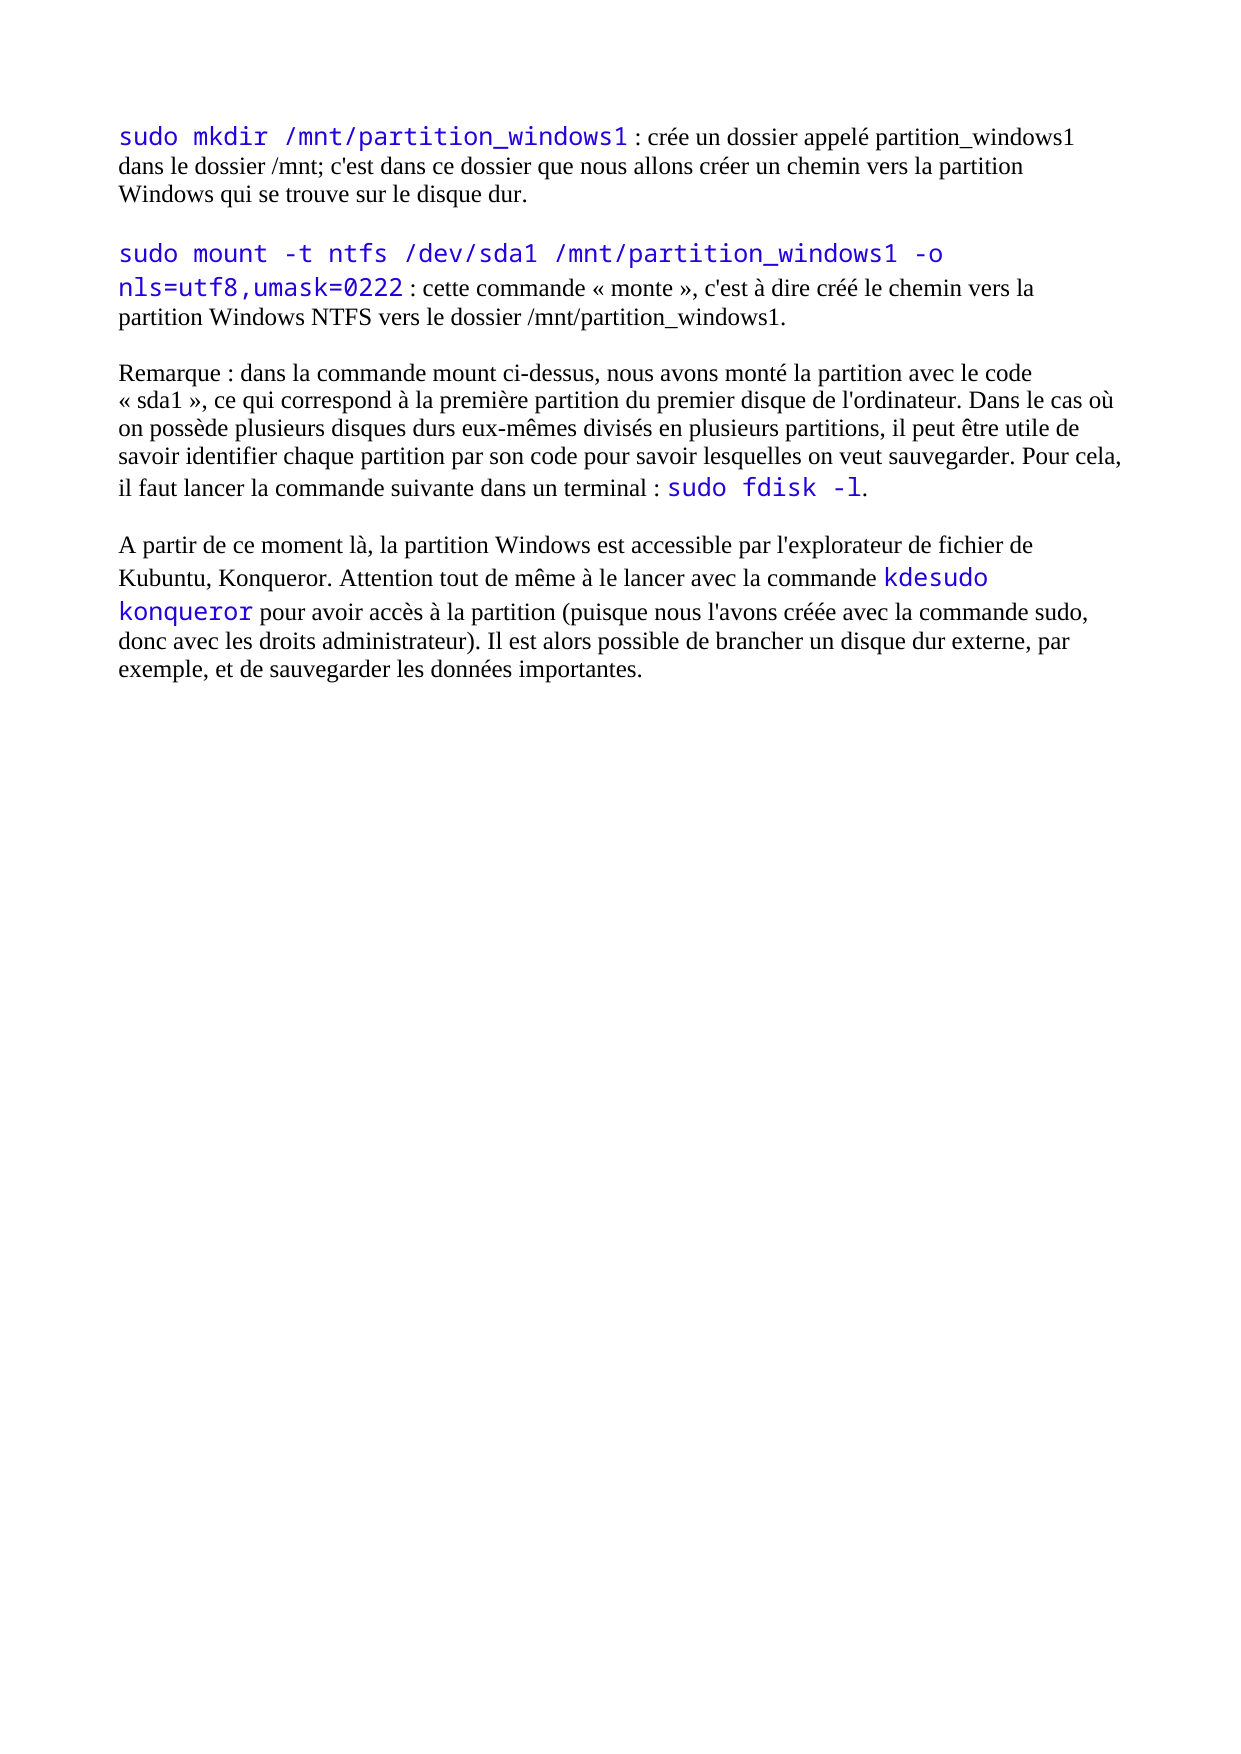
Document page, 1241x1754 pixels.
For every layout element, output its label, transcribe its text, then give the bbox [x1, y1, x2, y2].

text sudo mkdir /mnt/partition_windows1 : crée un dossier appelé partition_windows1 dans le dossier /mnt; c'est dans ce dossier que nous allons créer un chemin vers la partition Windows qui se trouve sur le disque dur. [118, 118, 1122, 208]
text A partir de ce moment là, la partition Windows est accessible par l'explorateur de fichier de Kubuntu, Konqueror. Attention tout de même à le lancer avec la commande kdesudo konqueror pour avoir accès à la partition (puisque nous l'avons créée avec la commande sudo, donc avec les droits administrateur). Il est alors possible de brancher un disque dur externe, par exemple, et de sauvegarder les données importantes. [118, 531, 1122, 683]
text Remarque : dans la commande mount ci-dessus, nous avons monté la partition avec le code « sda1 », ce qui correspond à la première partition du premier disque de l'ordinateur. Dans le cas où on possède plusieurs disques durs eux-mêmes divisés en plusieurs partitions, il peut être utile de savoir identifier chaque partition par son code pour savoir lesquelles on veut sauvegarder. Pour cela, il faut lancer la commande suivante dans un terminal : sudo fdisk -l. [118, 359, 1122, 504]
text sudo mount -t ntfs /dev/sda1 /mnt/partition_windows1 -o nls=utf8,umask=0222 : cette commande « monte », c'est à dire créé le chemin vers la partition Windows NTFS vers le dossier /mnt/partition_windows1. [118, 235, 1122, 331]
